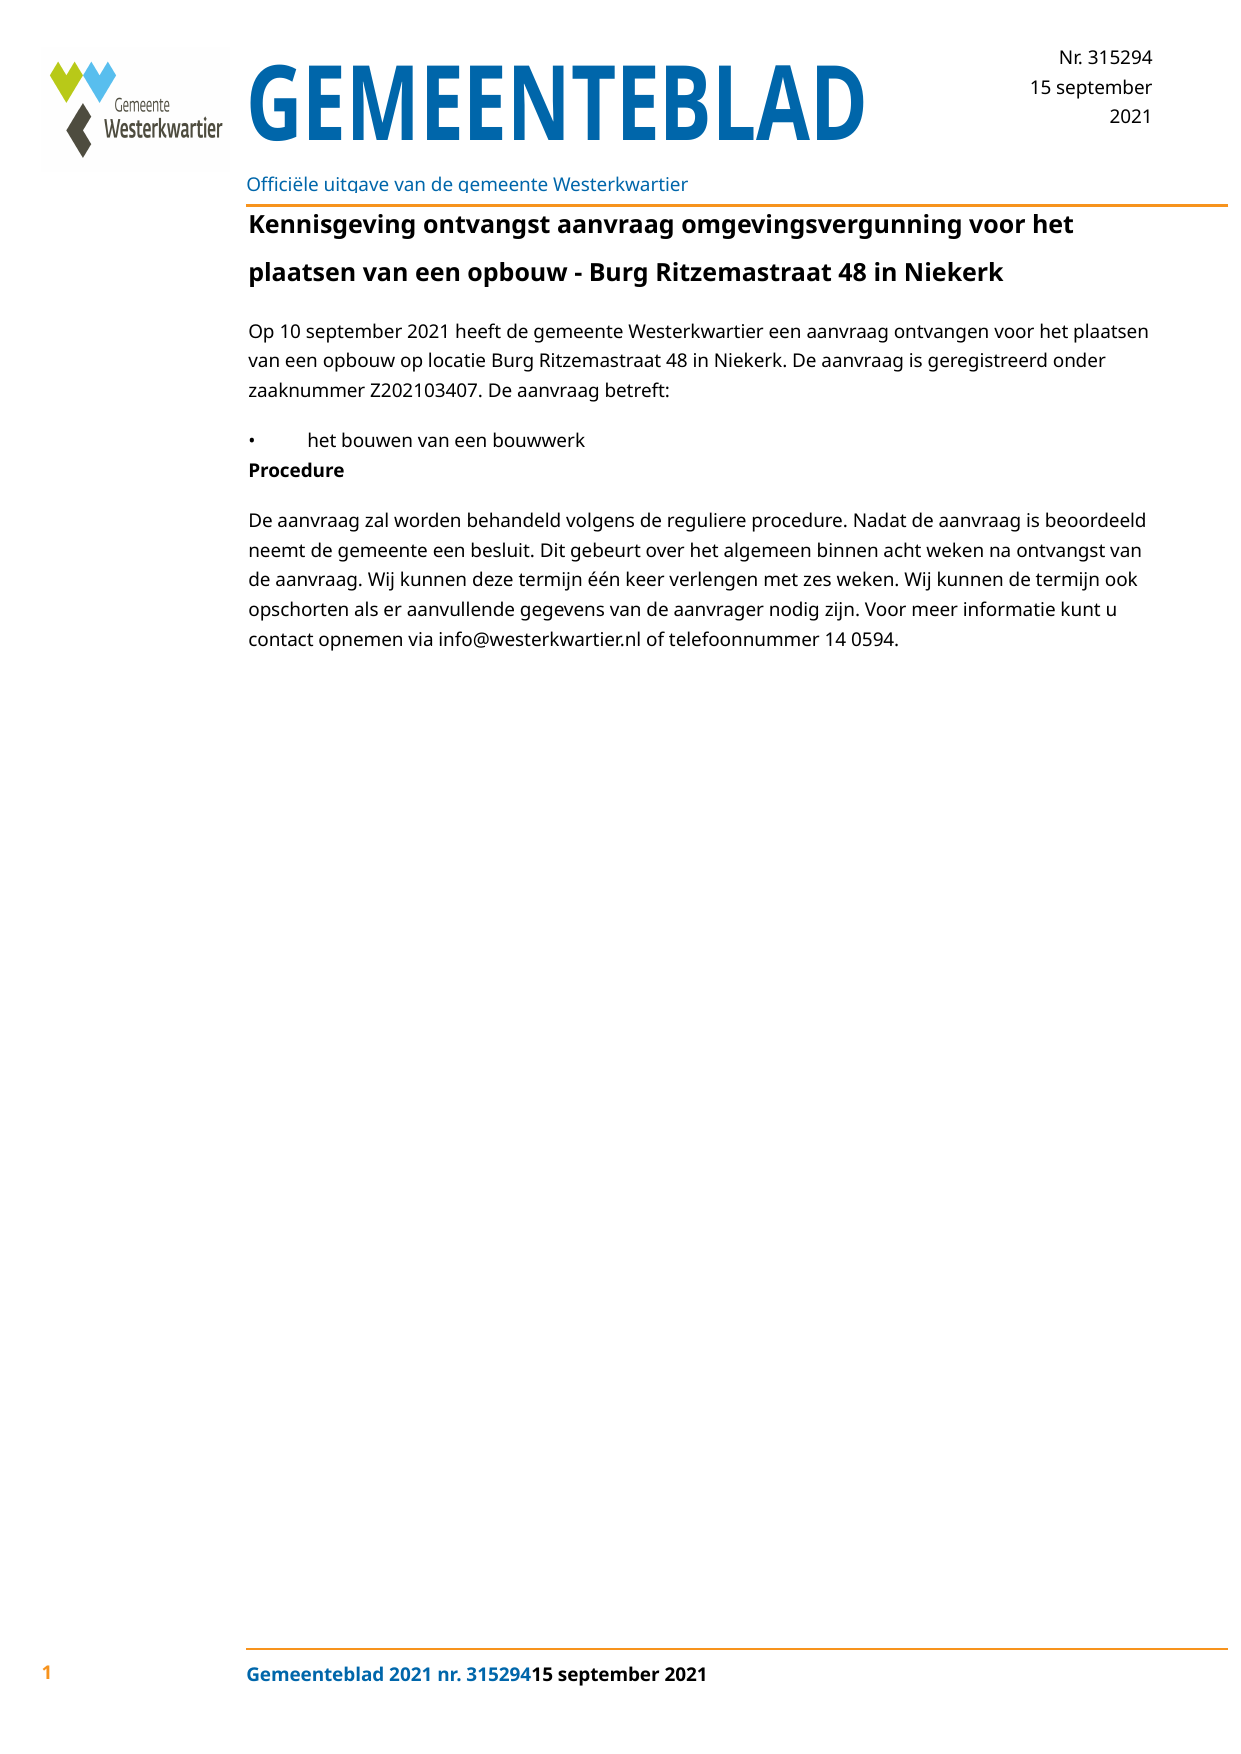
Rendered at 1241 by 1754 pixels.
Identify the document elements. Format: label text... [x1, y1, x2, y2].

text Procedure [248, 457, 1152, 483]
picture [41, 47, 231, 172]
list het bouwen van een bouwwerk [248, 427, 1152, 453]
text Op 10 september 2021 heeft de gemeente Westerkwartier een aanvraag ontvangen voor het plaatsen van een opbouw op locatie Burg Ritzemastraat 48 in Niekerk. De aanvraag is geregistreerd onder zaaknummer Z202103407. De aanvraag betreft: [248, 318, 1152, 403]
text De aanvraag zal worden behandeld volgens de reguliere procedure. Nadat de aanvraag is beoordeeld neemt de gemeente een besluit. Dit gebeurt over het algemeen binnen acht weken na ontvangst van de aanvraag. Wij kunnen deze termijn één keer verlengen met zes weken. Wij kunnen de termijn ook opschorten als er aanvullende gegevens van de aanvrager nodig zijn. Voor meer informatie kunt u contact opnemen via info@westerkwartier.nl of telefoonnummer 14 0594. [248, 507, 1152, 652]
text Kennisgeving ontvangst aanvraag omgevingsvergunning voor het plaatsen van een opbouw - Burg Ritzemastraat 48 in Niekerk [248, 207, 1152, 288]
